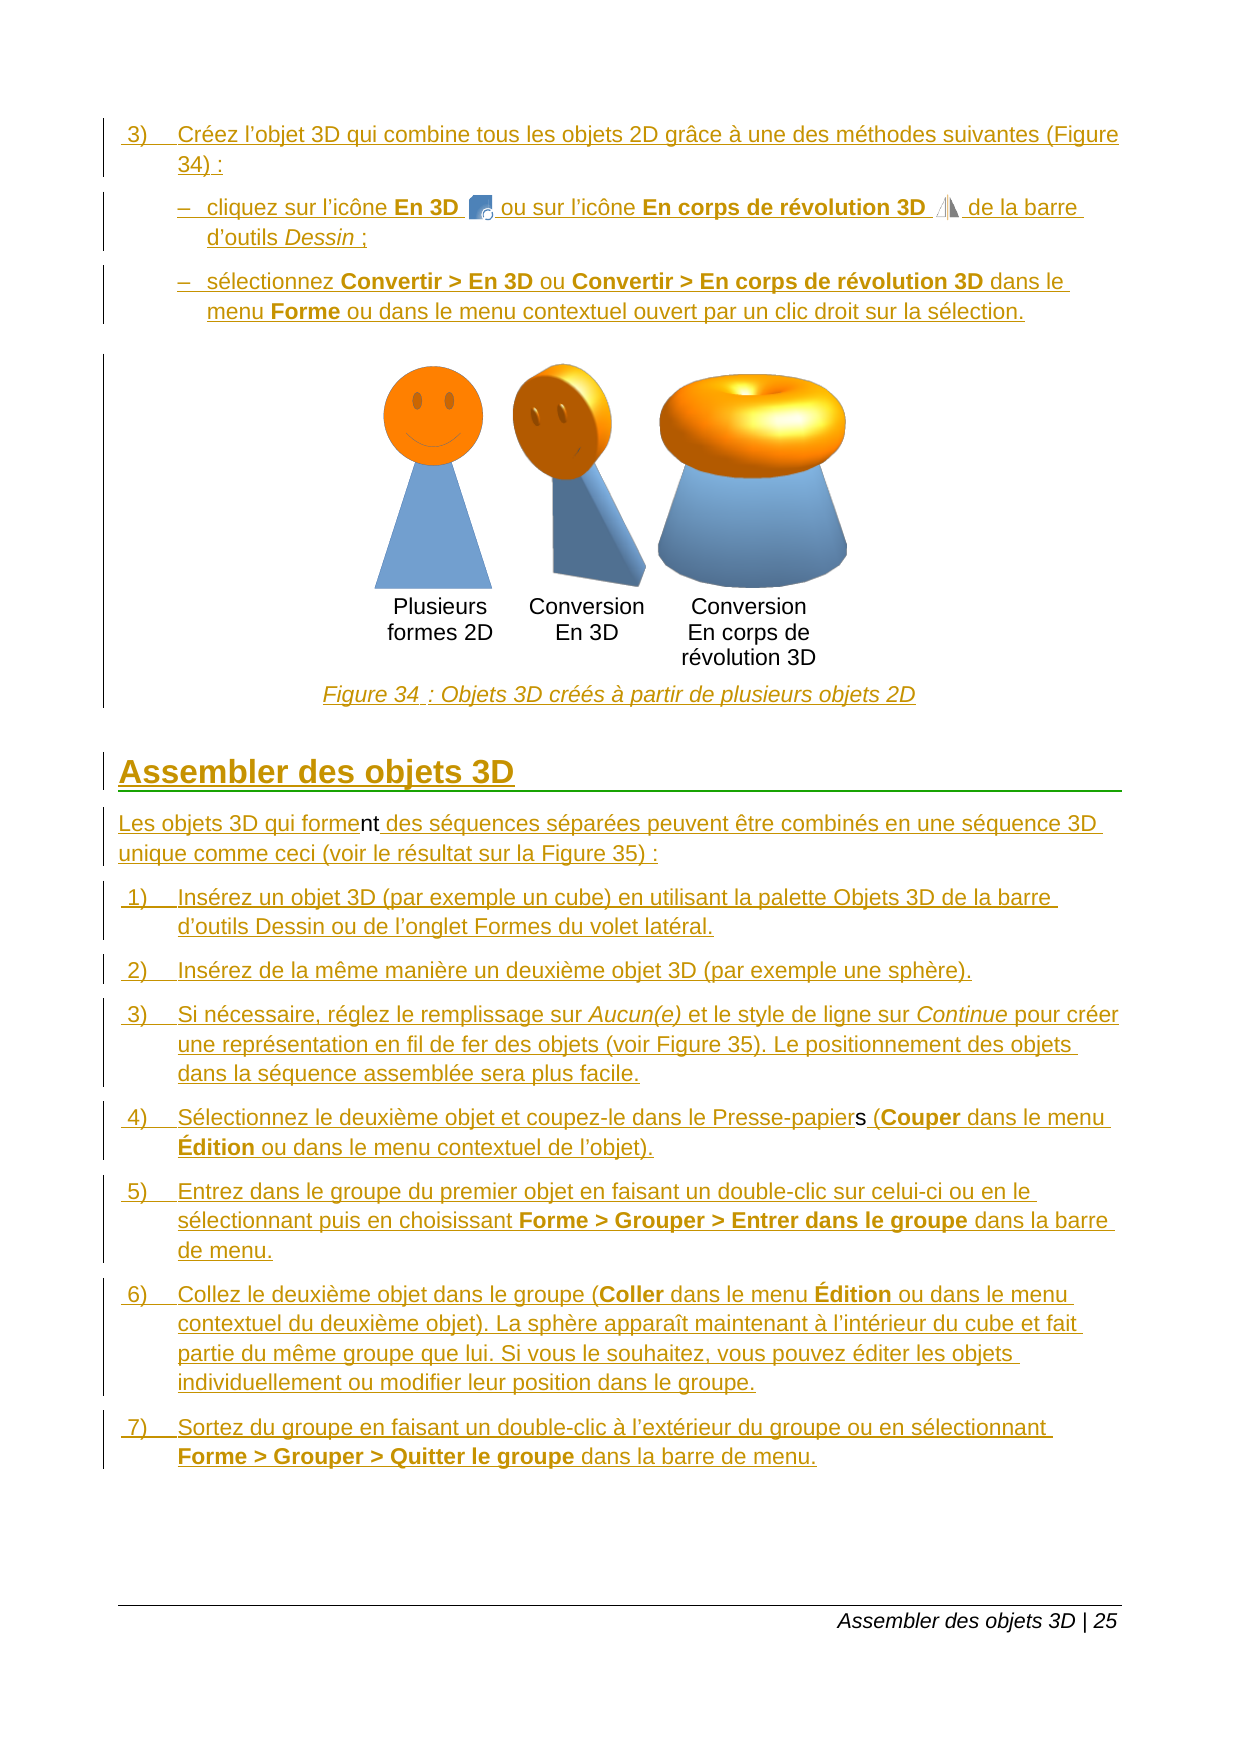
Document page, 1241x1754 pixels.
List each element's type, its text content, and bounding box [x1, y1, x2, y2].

subtitle Assembler des objets 3D [118, 752, 1122, 790]
list cliquez sur l’icône En 3D ou sur l’icône En corps de révolution 3D de la barre d’outils Dessin ; [177, 192, 1122, 251]
list Insérez de la même manière un deuxième objet 3D (par exemple une sphère). [148, 954, 1122, 984]
list Si nécessaire, réglez le remplissage sur Aucun(e) et le style de ligne sur Continue pour créer une représentation en fil de fer des objets (voir Figure 35). Le positionnement des objets dans la séquence assemblée sera plus facile. [148, 998, 1122, 1087]
list Sortez du groupe en faisant un double-clic à l’extérieur du groupe ou en sélectionnant Forme > Grouper > Quitter le groupe dans la barre de menu. [148, 1410, 1122, 1469]
list Insérez un objet 3D (par exemple un cube) en utilisant la palette Objets 3D de la barre d’outils Dessin ou de l’onglet Formes du volet latéral. [148, 881, 1122, 939]
list Collez le deuxième objet dans le groupe (Coller dans le menu Édition ou dans le menu contextuel du deuxième objet). La sphère apparaît maintenant à l’intérieur du cube et fait partie du même groupe que lui. Si vous le souhaitez, vous pouvez éditer les objets individuellement ou modifier leur position dans le groupe. [148, 1278, 1122, 1396]
text Les objets 3D qui forment des séquences séparées peuvent être combinés en une séquence 3D unique comme ceci (voir le résultat sur la Figure 35) : [118, 807, 1122, 866]
list sélectionnez Convertir > En 3D ou Convertir > En corps de révolution 3D dans le menu Forme ou dans le menu contextuel ouvert par un clic droit sur la sélection. [177, 265, 1122, 324]
list Créez l’objet 3D qui combine tous les objets 2D grâce à une des méthodes suivantes (Figure 34) : [148, 118, 1122, 177]
text Figure 34 : Objets 3D créés à partir de plusieurs objets 2D [118, 678, 1122, 707]
list Entrez dans le groupe du premier objet en faisant un double-clic sur celui-ci ou en le sélectionnant puis en choisissant Forme > Grouper > Entrer dans le groupe dans la barre de menu. [148, 1175, 1122, 1263]
list Sélectionnez le deuxième objet et coupez-le dans le Presse-papiers (Couper dans le menu Édition ou dans le menu contextuel de l’objet). [148, 1101, 1122, 1160]
